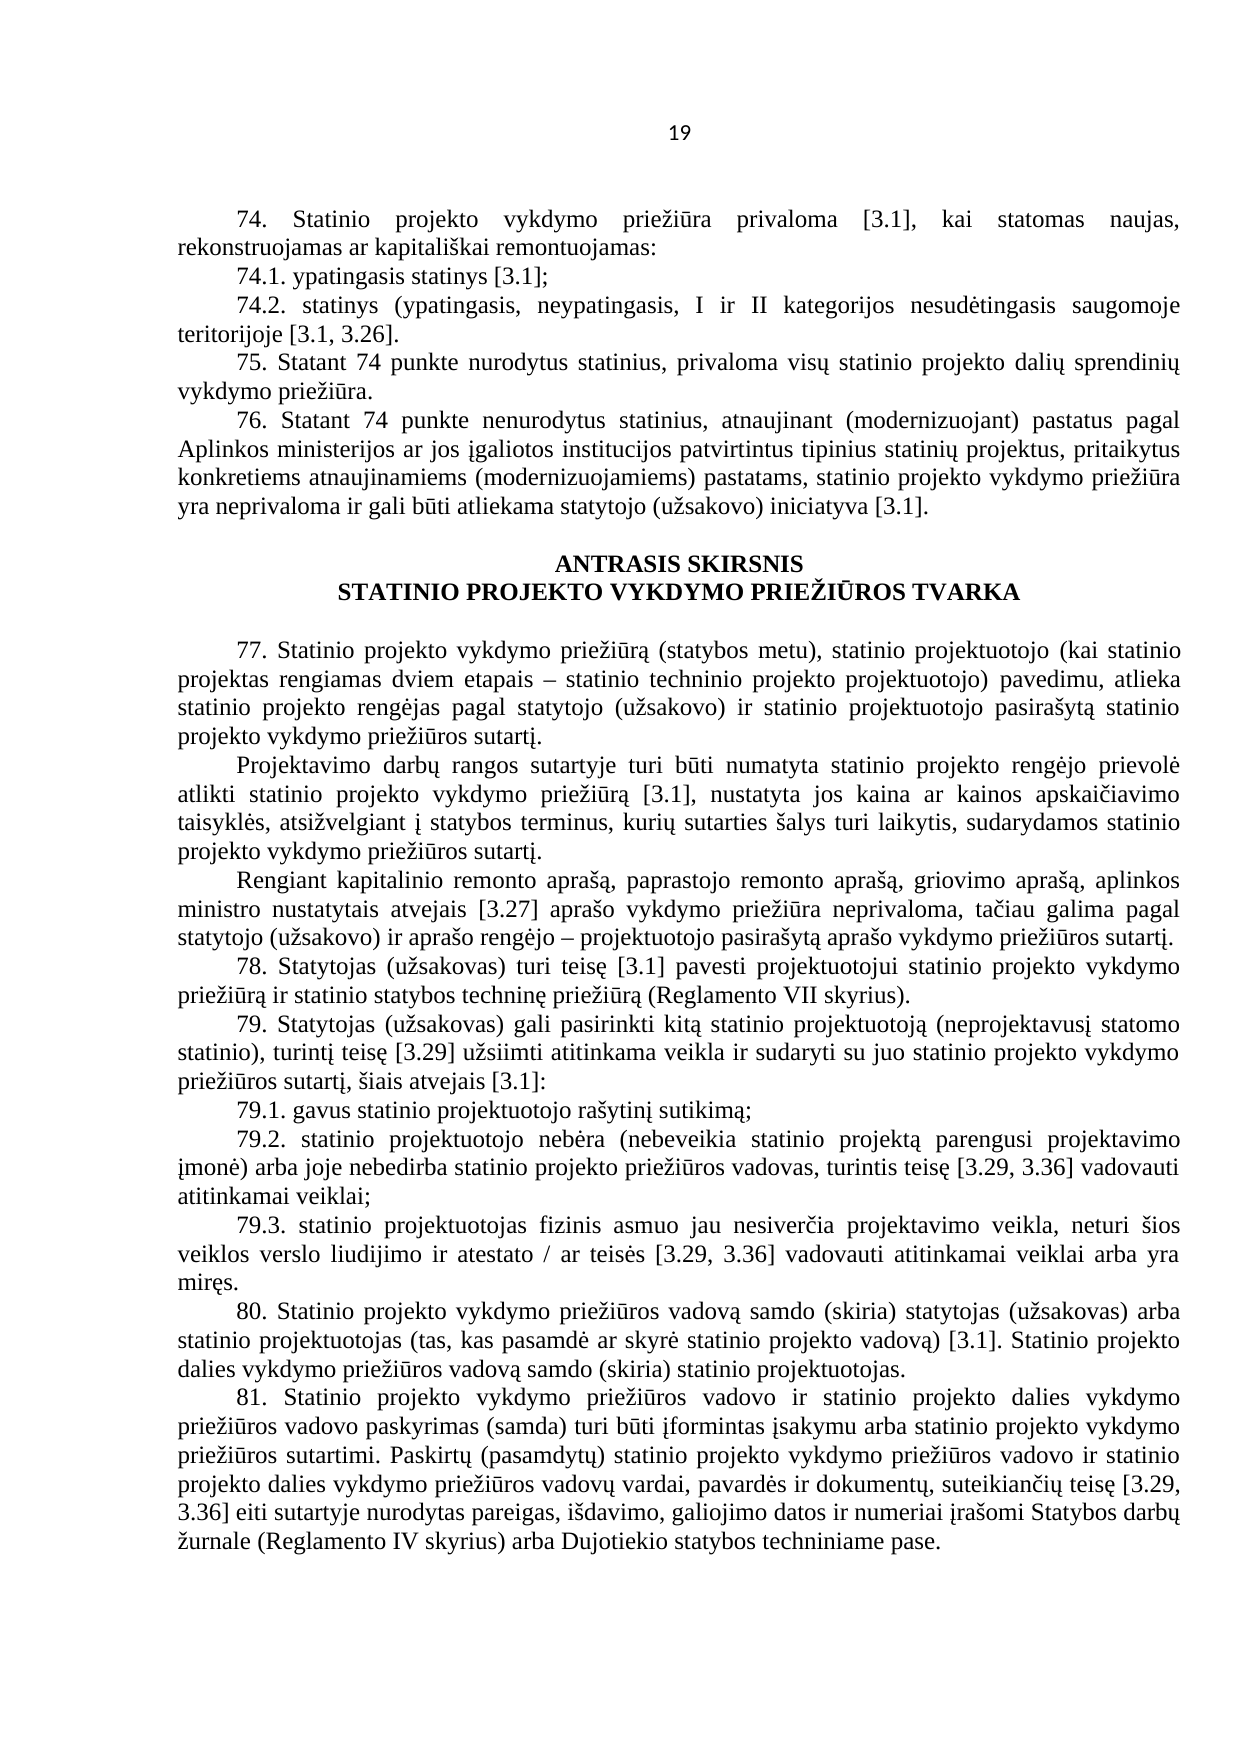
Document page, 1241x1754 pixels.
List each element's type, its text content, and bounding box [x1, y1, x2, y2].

text 80. Statinio projekto vykdymo priežiūros vadovą samdo (skiria) statytojas (užsakovas) arba statinio projektuotojas (tas, kas pasamdė ar skyrė statinio projekto vadovą) [3.1]. Statinio projekto dalies vykdymo priežiūros vadovą samdo (skiria) statinio projektuotojas. [177, 1296, 1181, 1382]
text 75. Statant 74 punkte nurodytus statinius, privaloma visų statinio projekto dalių sprendinių vykdymo priežiūra. [177, 347, 1181, 405]
text 74. Statinio projekto vykdymo priežiūra privaloma [3.1], kai statomas naujas, rekonstruojamas ar kapitališkai remontuojamas: [177, 204, 1181, 261]
text 74.2. statinys (ypatingasis, neypatingasis, I ir II kategorijos nesudėtingasis saugomoje teritorijoje [3.1, 3.26]. [177, 290, 1181, 347]
text 76. Statant 74 punkte nenurodytus statinius, atnaujinant (modernizuojant) pastatus pagal Aplinkos ministerijos ar jos įgaliotos institucijos patvirtintus tipinius statinių projektus, pritaikytus konkretiems atnaujinamiems (modernizuojamiems) pastatams, statinio projekto vykdymo priežiūra yra neprivaloma ir gali būti atliekama statytojo (užsakovo) iniciatyva [3.1]. [177, 405, 1181, 520]
text 79.3. statinio projektuotojas fizinis asmuo jau nesiverčia projektavimo veikla, neturi šios veiklos verslo liudijimo ir atestato / ar teisės [3.29, 3.36] vadovauti atitinkamai veiklai arba yra miręs. [177, 1210, 1181, 1296]
text 79.2. statinio projektuotojo nebėra (nebeveikia statinio projektą parengusi projektavimo įmonė) arba joje nebedirba statinio projekto priežiūros vadovas, turintis teisę [3.29, 3.36] vadovauti atitinkamai veiklai; [177, 1124, 1181, 1210]
text STATINIO PROJEKTO VYKDYMO PRIEŽIŪROS TVARKA [177, 577, 1181, 606]
text 77. Statinio projekto vykdymo priežiūrą (statybos metu), statinio projektuotojo (kai statinio projektas rengiamas dviem etapais – statinio techninio projekto projektuotojo) pavedimu, atlieka statinio projekto rengėjas pagal statytojo (užsakovo) ir statinio projektuotojo pasirašytą statinio projekto vykdymo priežiūros sutartį. [177, 635, 1181, 750]
text Projektavimo darbų rangos sutartyje turi būti numatyta statinio projekto rengėjo prievolė atlikti statinio projekto vykdymo priežiūrą [3.1], nustatyta jos kaina ar kainos apskaičiavimo taisyklės, atsižvelgiant į statybos terminus, kurių sutarties šalys turi laikytis, sudarydamos statinio projekto vykdymo priežiūros sutartį. [177, 750, 1181, 865]
text ANTRASIS SKIRSNIS [177, 549, 1181, 577]
text 81. Statinio projekto vykdymo priežiūros vadovo ir statinio projekto dalies vykdymo priežiūros vadovo paskyrimas (samda) turi būti įformintas įsakymu arba statinio projekto vykdymo priežiūros sutartimi. Paskirtų (pasamdytų) statinio projekto vykdymo priežiūros vadovo ir statinio projekto dalies vykdymo priežiūros vadovų vardai, pavardės ir dokumentų, suteikiančių teisę [3.29, 3.36] eiti sutartyje nurodytas pareigas, išdavimo, galiojimo datos ir numeriai įrašomi Statybos darbų žurnale (Reglamento IV skyrius) arba Dujotiekio statybos techniniame pase. [177, 1382, 1181, 1555]
text 74.1. ypatingasis statinys [3.1]; [177, 261, 1181, 290]
text Rengiant kapitalinio remonto aprašą, paprastojo remonto aprašą, griovimo aprašą, aplinkos ministro nustatytais atvejais [3.27] aprašo vykdymo priežiūra neprivaloma, tačiau galima pagal statytojo (užsakovo) ir aprašo rengėjo – projektuotojo pasirašytą aprašo vykdymo priežiūros sutartį. [177, 865, 1181, 951]
text 79. Statytojas (užsakovas) gali pasirinkti kitą statinio projektuotoją (neprojektavusį statomo statinio), turintį teisę [3.29] užsiimti atitinkama veikla ir sudaryti su juo statinio projekto vykdymo priežiūros sutartį, šiais atvejais [3.1]: [177, 1009, 1181, 1095]
text 78. Statytojas (užsakovas) turi teisę [3.1] pavesti projektuotojui statinio projekto vykdymo priežiūrą ir statinio statybos techninę priežiūrą (Reglamento VII skyrius). [177, 951, 1181, 1009]
text 79.1. gavus statinio projektuotojo rašytinį sutikimą; [177, 1095, 1181, 1124]
